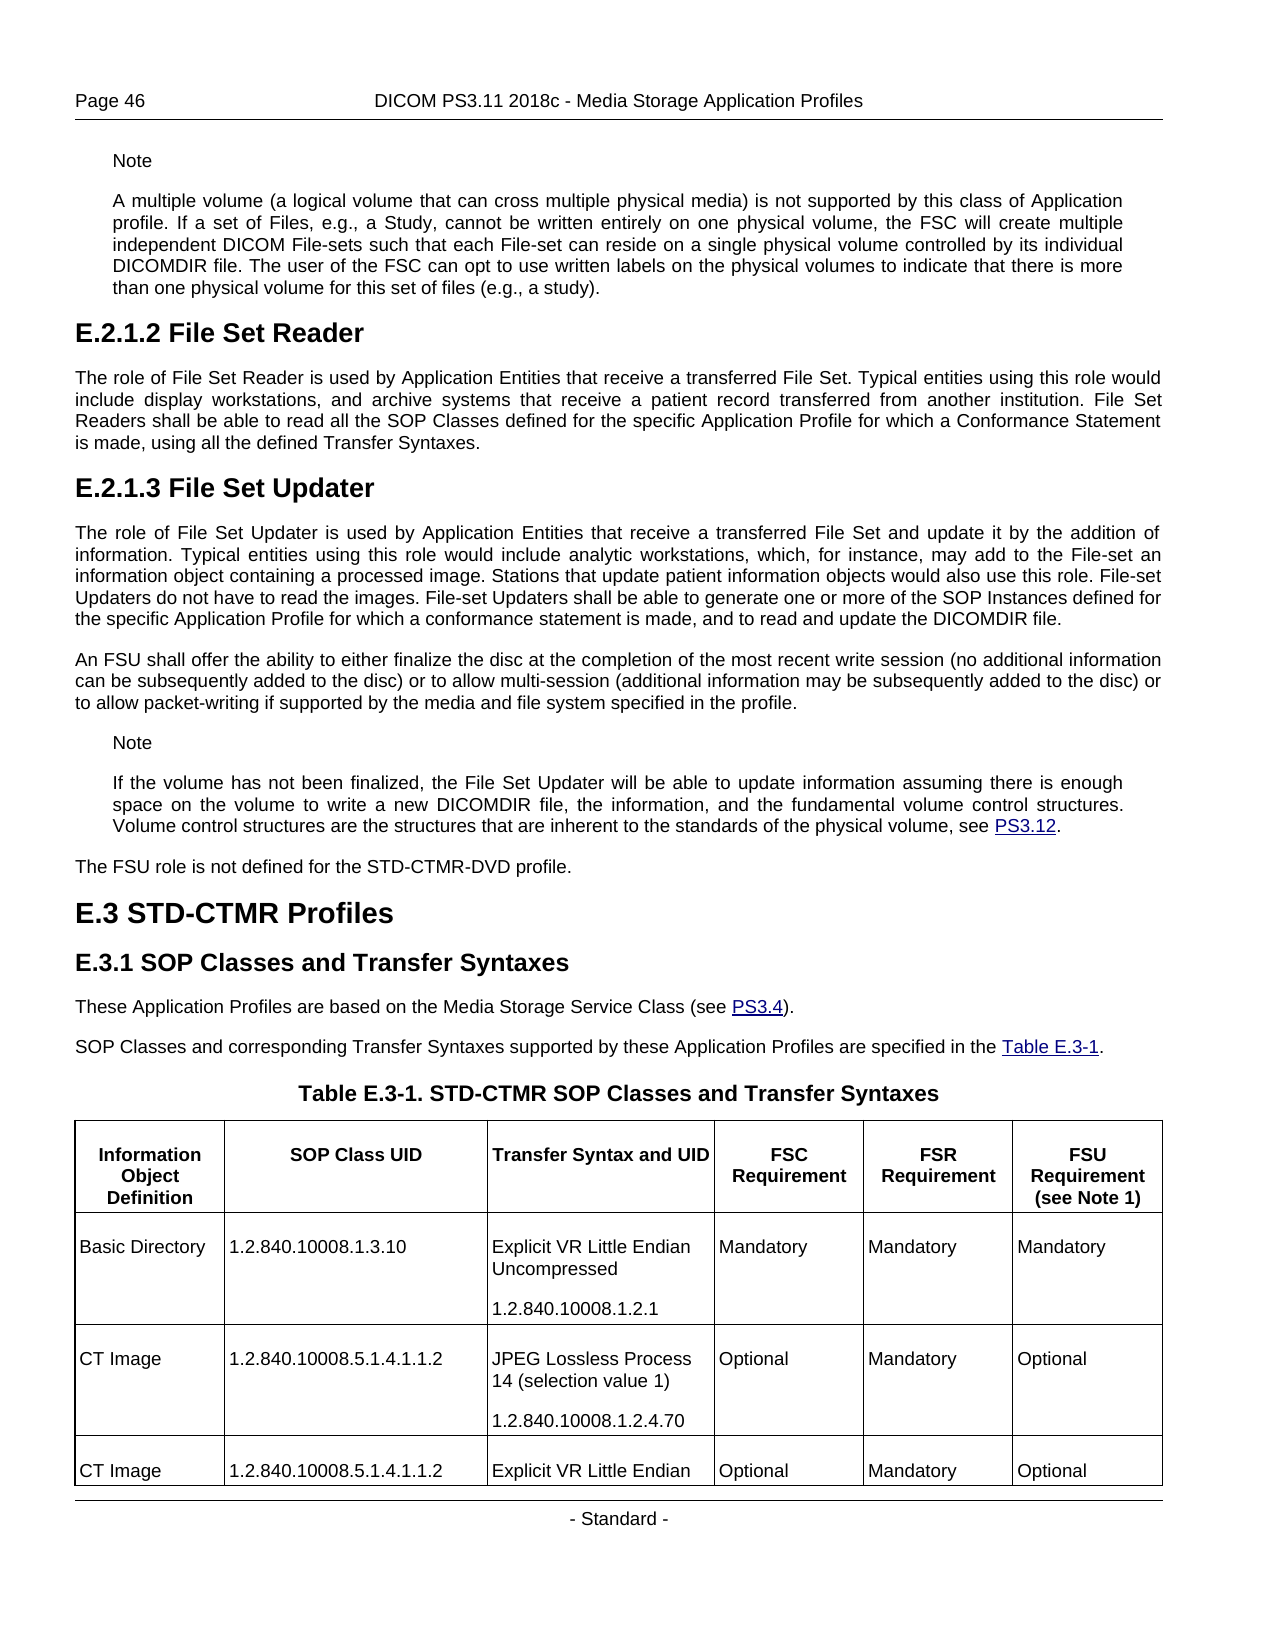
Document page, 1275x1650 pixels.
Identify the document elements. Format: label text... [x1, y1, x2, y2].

table_header FSU Requirement (see Note 1) [1013, 1121, 1162, 1212]
text The FSU role is not defined for the STD-CTMR-DVD profile. [75, 856, 1162, 877]
text A multiple volume (a logical volume that can cross multiple physical media) is not supported by this class of Application profile. If a set of Files, e.g., a Study, cannot be written entirely on one physical volume, the FSC will create multiple independent DICOM File-sets such that each File-set can reside on a single physical volume controlled by its individual DICOMDIR file. The user of the FSC can opt to use written labels on the physical volumes to indicate that there is more than one physical volume for this set of files (e.g., a study). [112, 190, 1125, 298]
table_cell Mandatory [864, 1213, 1012, 1324]
text E.2.1.2 File Set Reader [75, 317, 1162, 348]
text Note [112, 732, 1125, 753]
table_cell Mandatory [864, 1325, 1012, 1435]
text SOP Classes and corresponding Transfer Syntaxes supported by these Application Profiles are specified in the Table E.3-1. [75, 1036, 1162, 1058]
table_cell Optional [1013, 1436, 1162, 1485]
table_header Information Object Definition [76, 1121, 224, 1212]
text E.3.1 SOP Classes and Transfer Syntaxes [75, 948, 1162, 977]
text If the volume has not been finalized, the File Set Updater will be able to update information assuming there is enough space on the volume to write a new DICOMDIR file, the information, and the fundamental volume control structures. Volume control structures are the structures that are inherent to the standards of the physical volume, see PS3.12. [112, 772, 1125, 837]
text These Application Profiles are based on the Media Storage Service Class (see PS3.4). [75, 996, 1162, 1017]
table_cell 1.2.840.10008.5.1.4.1.1.2 [225, 1325, 487, 1435]
table_cell Explicit VR Little Endian Uncompressed 1.2.840.10008.1.2.1 [488, 1213, 714, 1324]
table_cell Optional [715, 1436, 863, 1485]
table_cell Optional [1013, 1325, 1162, 1435]
table_cell Basic Directory [76, 1213, 224, 1324]
table_cell Mandatory [715, 1213, 863, 1324]
text E.3 STD-CTMR Profiles [75, 896, 1162, 929]
table_header SOP Class UID [225, 1121, 487, 1212]
table_cell 1.2.840.10008.5.1.4.1.1.2 [225, 1436, 487, 1485]
table_cell Explicit VR Little Endian [488, 1436, 714, 1485]
text E.2.1.3 File Set Updater [75, 472, 1162, 503]
table_cell Optional [715, 1325, 863, 1435]
table_cell 1.2.840.10008.1.3.10 [225, 1213, 487, 1324]
table_cell JPEG Lossless Process 14 (selection value 1) 1.2.840.10008.1.2.4.70 [488, 1325, 714, 1435]
text An FSU shall offer the ability to either finalize the disc at the completion of the most recent write session (no additional information can be subsequently added to the disc) or to allow multi-session (additional information may be subsequently added to the disc) or to allow packet-writing if supported by the media and file system specified in the profile. [75, 648, 1162, 713]
text The role of File Set Updater is used by Application Entities that receive a transferred File Set and update it by the addition of information. Typical entities using this role would include analytic workstations, which, for instance, may add to the File-set an information object containing a processed image. Stations that update patient information objects would also use this role. File-set Updaters do not have to read the images. File-set Updaters shall be able to generate one or more of the SOP Instances defined for the specific Application Profile for which a conformance statement is made, and to read and update the DICOMDIR file. [75, 522, 1162, 630]
table_cell CT Image [76, 1325, 224, 1435]
text Note [112, 150, 1125, 172]
text The role of File Set Reader is used by Application Entities that receive a transferred File Set. Typical entities using this role would include display workstations, and archive systems that receive a patient record transferred from another institution. File Set Readers shall be able to read all the SOP Classes defined for the specific Application Profile for which a Conformance Statement is made, using all the defined Transfer Syntaxes. [75, 367, 1162, 453]
table_header Transfer Syntax and UID [488, 1121, 714, 1212]
table_cell Mandatory [1013, 1213, 1162, 1324]
table_header FSC Requirement [715, 1121, 863, 1212]
table_cell Mandatory [864, 1436, 1012, 1485]
text Table E.3-1. STD-CTMR SOP Classes and Transfer Syntaxes [75, 1080, 1162, 1106]
table_header FSR Requirement [864, 1121, 1012, 1212]
table_cell CT Image [76, 1436, 224, 1485]
